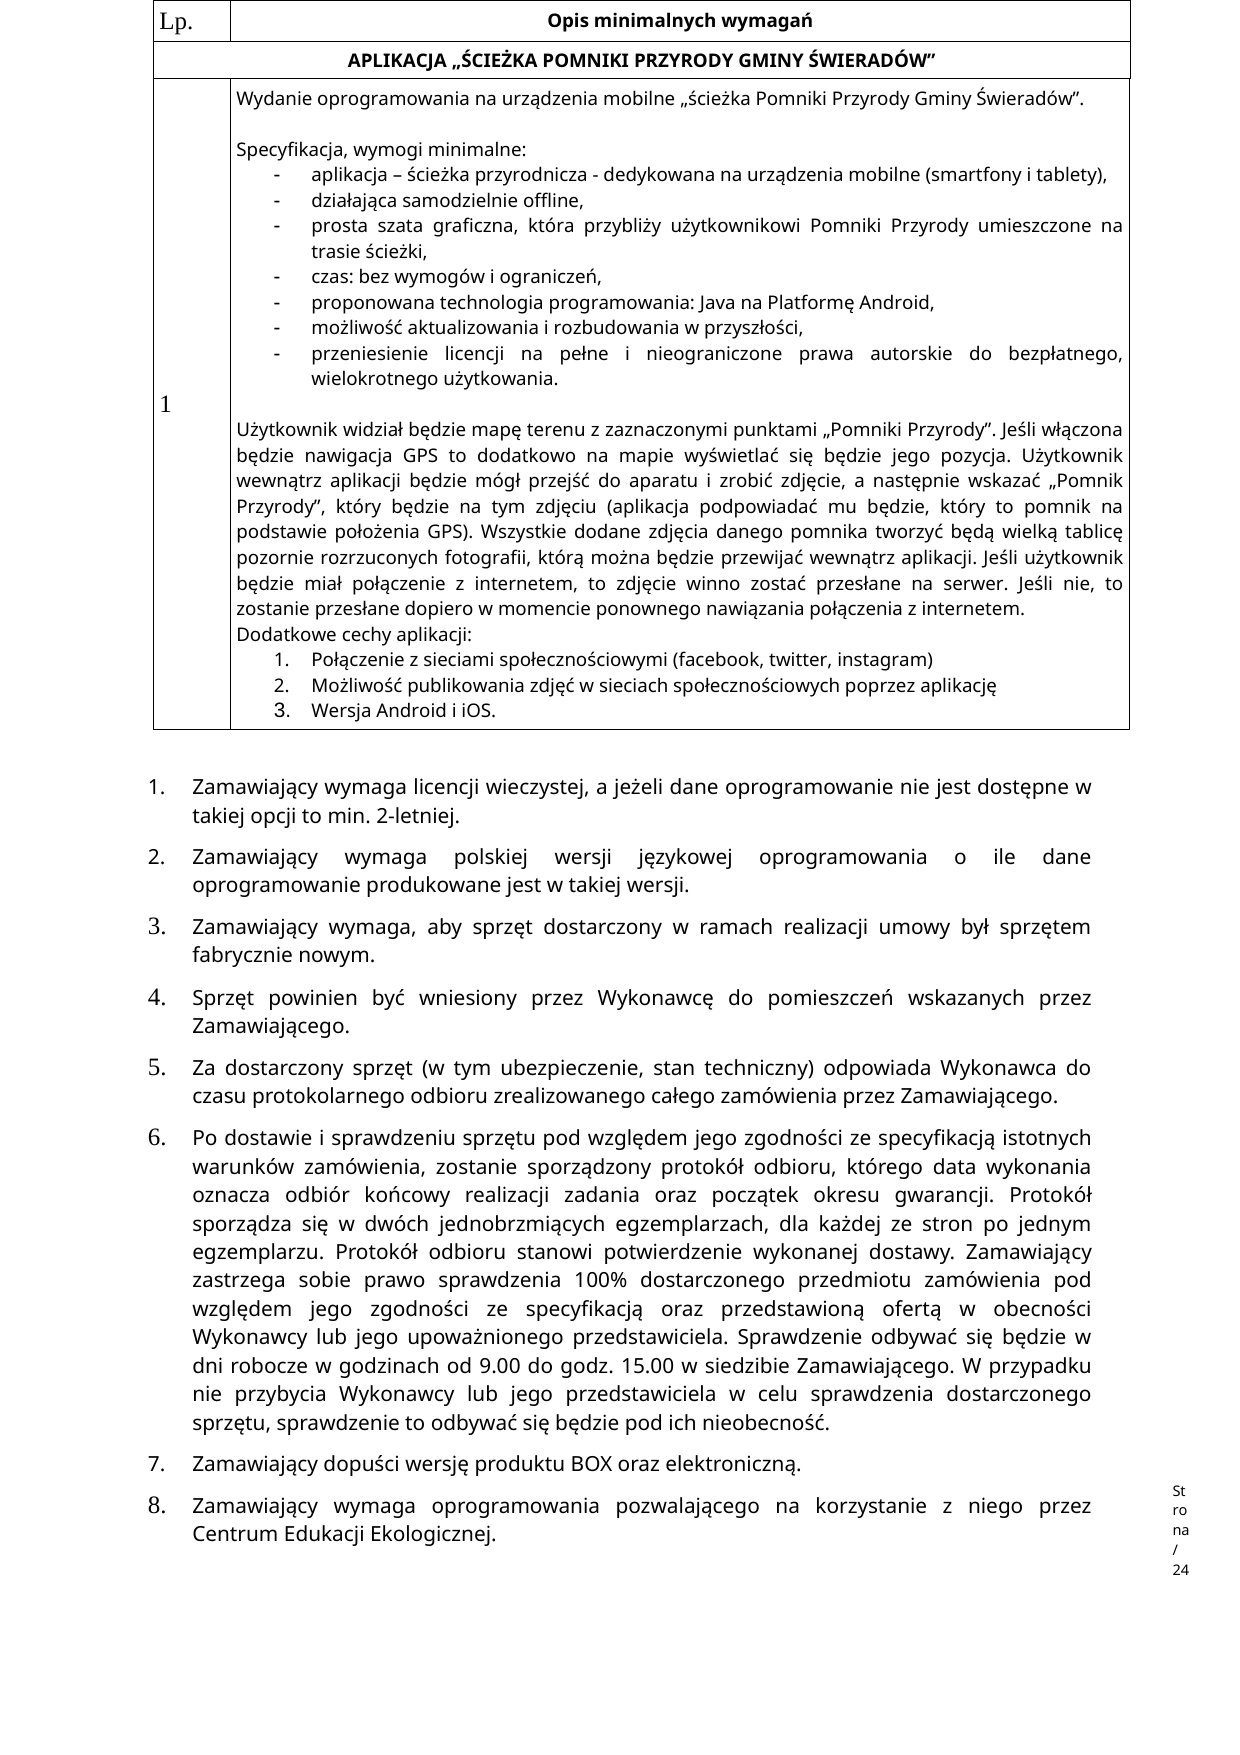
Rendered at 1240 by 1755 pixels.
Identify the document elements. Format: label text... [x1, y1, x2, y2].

list Zamawiający wymaga oprogramowania pozwalającego na korzystanie z niego przez Centrum Edukacji Ekologicznej. [148, 1490, 1093, 1548]
list Sprzęt powinien być wniesiony przez Wykonawcę do pomieszczeń wskazanych przez Zamawiającego. [148, 982, 1093, 1039]
list Po dostawie i sprawdzeniu sprzętu pod względem jego zgodności ze specyfikacją istotnych warunków zamówienia, zostanie sporządzony protokół odbioru, którego data wykonania oznacza odbiór końcowy realizacji zadania oraz początek okresu gwarancji. Protokół sporządza się w dwóch jednobrzmiących egzemplarzach, dla każdej ze stron po jednym egzemplarzu. Protokół odbioru stanowi potwierdzenie wykonanej dostawy. Zamawiający zastrzega sobie prawo sprawdzenia 100% dostarczonego przedmiotu zamówienia pod względem jego zgodności ze specyfikacją oraz przedstawioną ofertą w obecności Wykonawcy lub jego upoważnionego przedstawiciela. Sprawdzenie odbywać się będzie w dni robocze w godzinach od 9.00 do godz. 15.00 w siedzibie Zamawiającego. W przypadku nie przybycia Wykonawcy lub jego przedstawiciela w celu sprawdzenia dostarczonego sprzętu, sprawdzenie to odbywać się będzie pod ich nieobecność. [148, 1122, 1093, 1436]
table_cell Wydanie oprogramowania na urządzenia mobilne „ścieżka Pomniki Przyrody Gminy Świeradów”. Specyfikacja, wymogi minimalne: aplikacja – ścieżka przyrodnicza - dedykowana na urządzenia mobilne (smartfony i tablety), działająca samodzielnie offline, prosta szata graficzna, która przybliży użytkownikowi Pomniki Przyrody umieszczone na trasie ścieżki, czas: bez wymogów i ograniczeń, proponowana technologia programowania: Java na Platformę Android, możliwość aktualizowania i rozbudowania w przyszłości, przeniesienie licencji na pełne i nieograniczone prawa autorskie do bezpłatnego, wielokrotnego użytkowania. Użytkownik widział będzie mapę terenu z zaznaczonymi punktami „Pomniki Przyrody”. Jeśli włączona będzie nawigacja GPS to dodatkowo na mapie wyświetlać się będzie jego pozycja. Użytkownik wewnątrz aplikacji będzie mógł przejść do aparatu i zrobić zdjęcie, a następnie wskazać „Pomnik Przyrody”, który będzie na tym zdjęciu (aplikacja podpowiadać mu będzie, który to pomnik na podstawie położenia GPS). Wszystkie dodane zdjęcia danego pomnika tworzyć będą wielką tablicę pozornie rozrzuconych fotografii, którą można będzie przewijać wewnątrz aplikacji. Jeśli użytkownik będzie miał połączenie z internetem, to zdjęcie winno zostać przesłane na serwer. Jeśli nie, to zostanie przesłane dopiero w momencie ponownego nawiązania połączenia z internetem. Dodatkowe cechy aplikacji: Połączenie z sieciami społecznościowymi (facebook, twitter, instagram) Możliwość publikowania zdjęć w sieciach społecznościowych poprzez aplikację Wersja Android i iOS. [231, 79, 1129, 729]
list Zamawiający wymaga licencji wieczystej, a jeżeli dane oprogramowanie nie jest dostępne w takiej opcji to min. 2-letniej. [148, 772, 1093, 829]
list Za dostarczony sprzęt (w tym ubezpieczenie, stan techniczny) odpowiada Wykonawca do czasu protokolarnego odbioru zrealizowanego całego zamówienia przez Zamawiającego. [148, 1052, 1093, 1110]
list Zamawiający wymaga, aby sprzęt dostarczony w ramach realizacji umowy był sprzętem fabrycznie nowym. [148, 911, 1093, 969]
list Zamawiający wymaga polskiej wersji językowej oprogramowania o ile dane oprogramowanie produkowane jest w takiej wersji. [148, 842, 1093, 899]
table_header Opis minimalnych wymagań [231, 1, 1130, 41]
list Zamawiający dopuści wersję produktu BOX oraz elektroniczną. [148, 1449, 1093, 1477]
table_header Lp. [154, 1, 230, 41]
table_cell APLIKACJA „ŚCIEŻKA POMNIKI PRZYRODY GMINY ŚWIERADÓW” [154, 42, 1130, 78]
table_cell 1 [154, 79, 230, 729]
